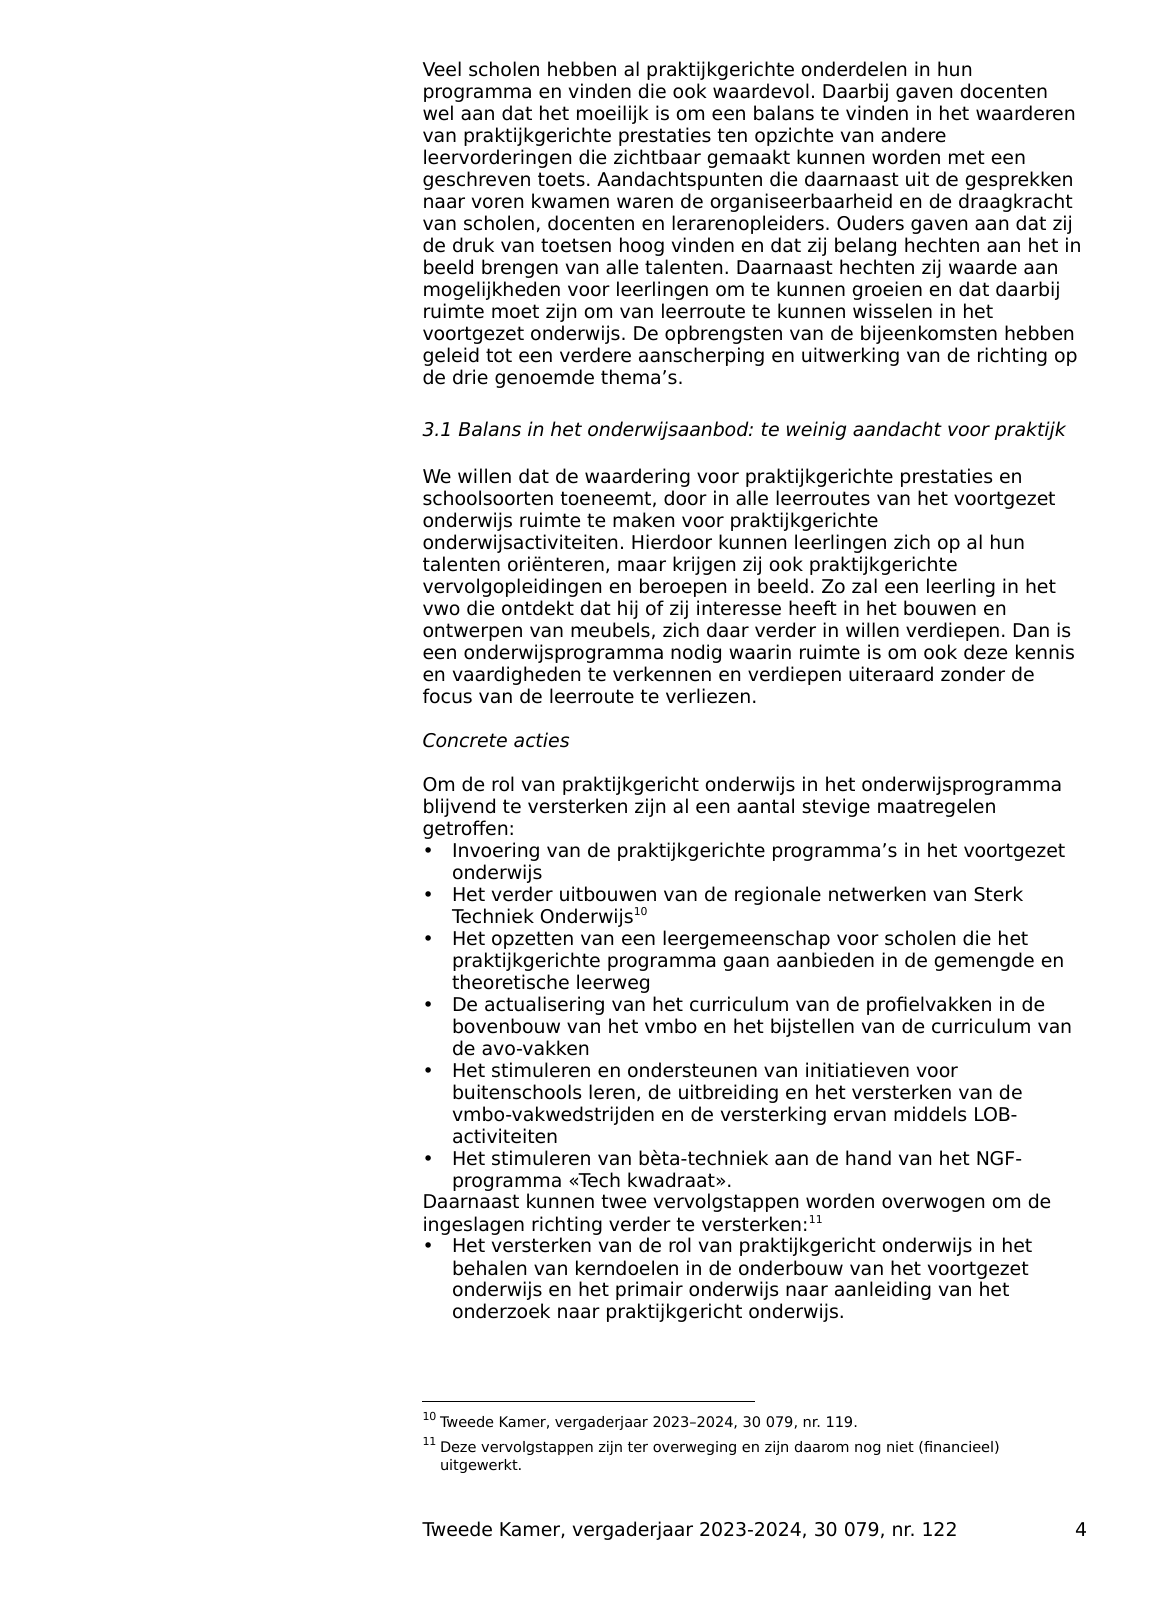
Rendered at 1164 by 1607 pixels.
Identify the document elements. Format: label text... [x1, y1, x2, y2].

text Tweede Kamer, vergaderjaar 2023–2024, 30 079, nr. 119. [422, 1410, 1087, 1432]
subtitle 3.1 Balans in het onderwijsaanbod: te weinig aandacht voor praktijk [422, 419, 1087, 441]
text We willen dat de waardering voor praktijkgerichte prestaties en schoolsoorten toeneemt, door in alle leerroutes van het voortgezet onderwijs ruimte te maken voor praktijkgerichte onderwijsactiviteiten. Hierdoor kunnen leerlingen zich op al hun talenten oriënteren, maar krijgen zij ook praktijkgerichte vervolgopleidingen en beroepen in beeld. Zo zal een leerling in het vwo die ontdekt dat hij of zij interesse heeft in het bouwen en ontwerpen van meubels, zich daar verder in willen verdiepen. Dan is een onderwijsprogramma nodig waarin ruimte is om ook deze kennis en vaardigheden te verkennen en verdiepen uiteraard zonder de focus van de leerroute te verliezen. [422, 466, 1087, 707]
text • De actualisering van het curriculum van de profielvakken in de bovenbouw van het vmbo en het bijstellen van de curriculum van de avo-vakken [422, 994, 1087, 1059]
text • Het stimuleren van bèta-techniek aan de hand van het NGF-programma «Tech kwadraat». [422, 1147, 1087, 1191]
text • Het verder uitbouwen van de regionale netwerken van Sterk Techniek Onderwijs [422, 884, 1087, 928]
text Deze vervolgstappen zijn ter overweging en zijn daarom nog niet (financieel) uitgewerkt. [422, 1435, 1087, 1474]
text • Invoering van de praktijkgerichte programma’s in het voortgezet onderwijs [422, 840, 1087, 884]
subtitle Concrete acties [422, 730, 1087, 752]
text • Het stimuleren en ondersteunen van initiatieven voor buitenschools leren, de uitbreiding en het versterken van de vmbo-vakwedstrijden en de versterking ervan middels LOB-activiteiten [422, 1059, 1087, 1147]
text • Het opzetten van een leergemeenschap voor scholen die het praktijkgerichte programma gaan aanbieden in de gemengde en theoretische leerweg [422, 928, 1087, 994]
text Om de rol van praktijkgericht onderwijs in het onderwijsprogramma blijvend te versterken zijn al een aantal stevige maatregelen getroffen: [422, 774, 1087, 840]
text Veel scholen hebben al praktijkgerichte onderdelen in hun programma en vinden die ook waardevol. Daarbij gaven docenten wel aan dat het moeilijk is om een balans te vinden in het waarderen van praktijkgerichte prestaties ten opzichte van andere leervorderingen die zichtbaar gemaakt kunnen worden met een geschreven toets. Aandachtspunten die daarnaast uit de gesprekken naar voren kwamen waren de organiseerbaarheid en de draagkracht van scholen, docenten en lerarenopleiders. Ouders gaven aan dat zij de druk van toetsen hoog vinden en dat zij belang hechten aan het in beeld brengen van alle talenten. Daarnaast hechten zij waarde aan mogelijkheden voor leerlingen om te kunnen groeien en dat daarbij ruimte moet zijn om van leerroute te kunnen wisselen in het voortgezet onderwijs. De opbrengsten van de bijeenkomsten hebben geleid tot een verdere aanscherping en uitwerking van de richting op de drie genoemde thema’s. [422, 59, 1087, 389]
text Daarnaast kunnen twee vervolgstappen worden overwogen om de ingeslagen richting verder te versterken: [422, 1191, 1087, 1235]
text • Het versterken van de rol van praktijkgericht onderwijs in het behalen van kerndoelen in de onderbouw van het voortgezet onderwijs en het primair onderwijs naar aanleiding van het onderzoek naar praktijkgericht onderwijs. [422, 1235, 1087, 1323]
